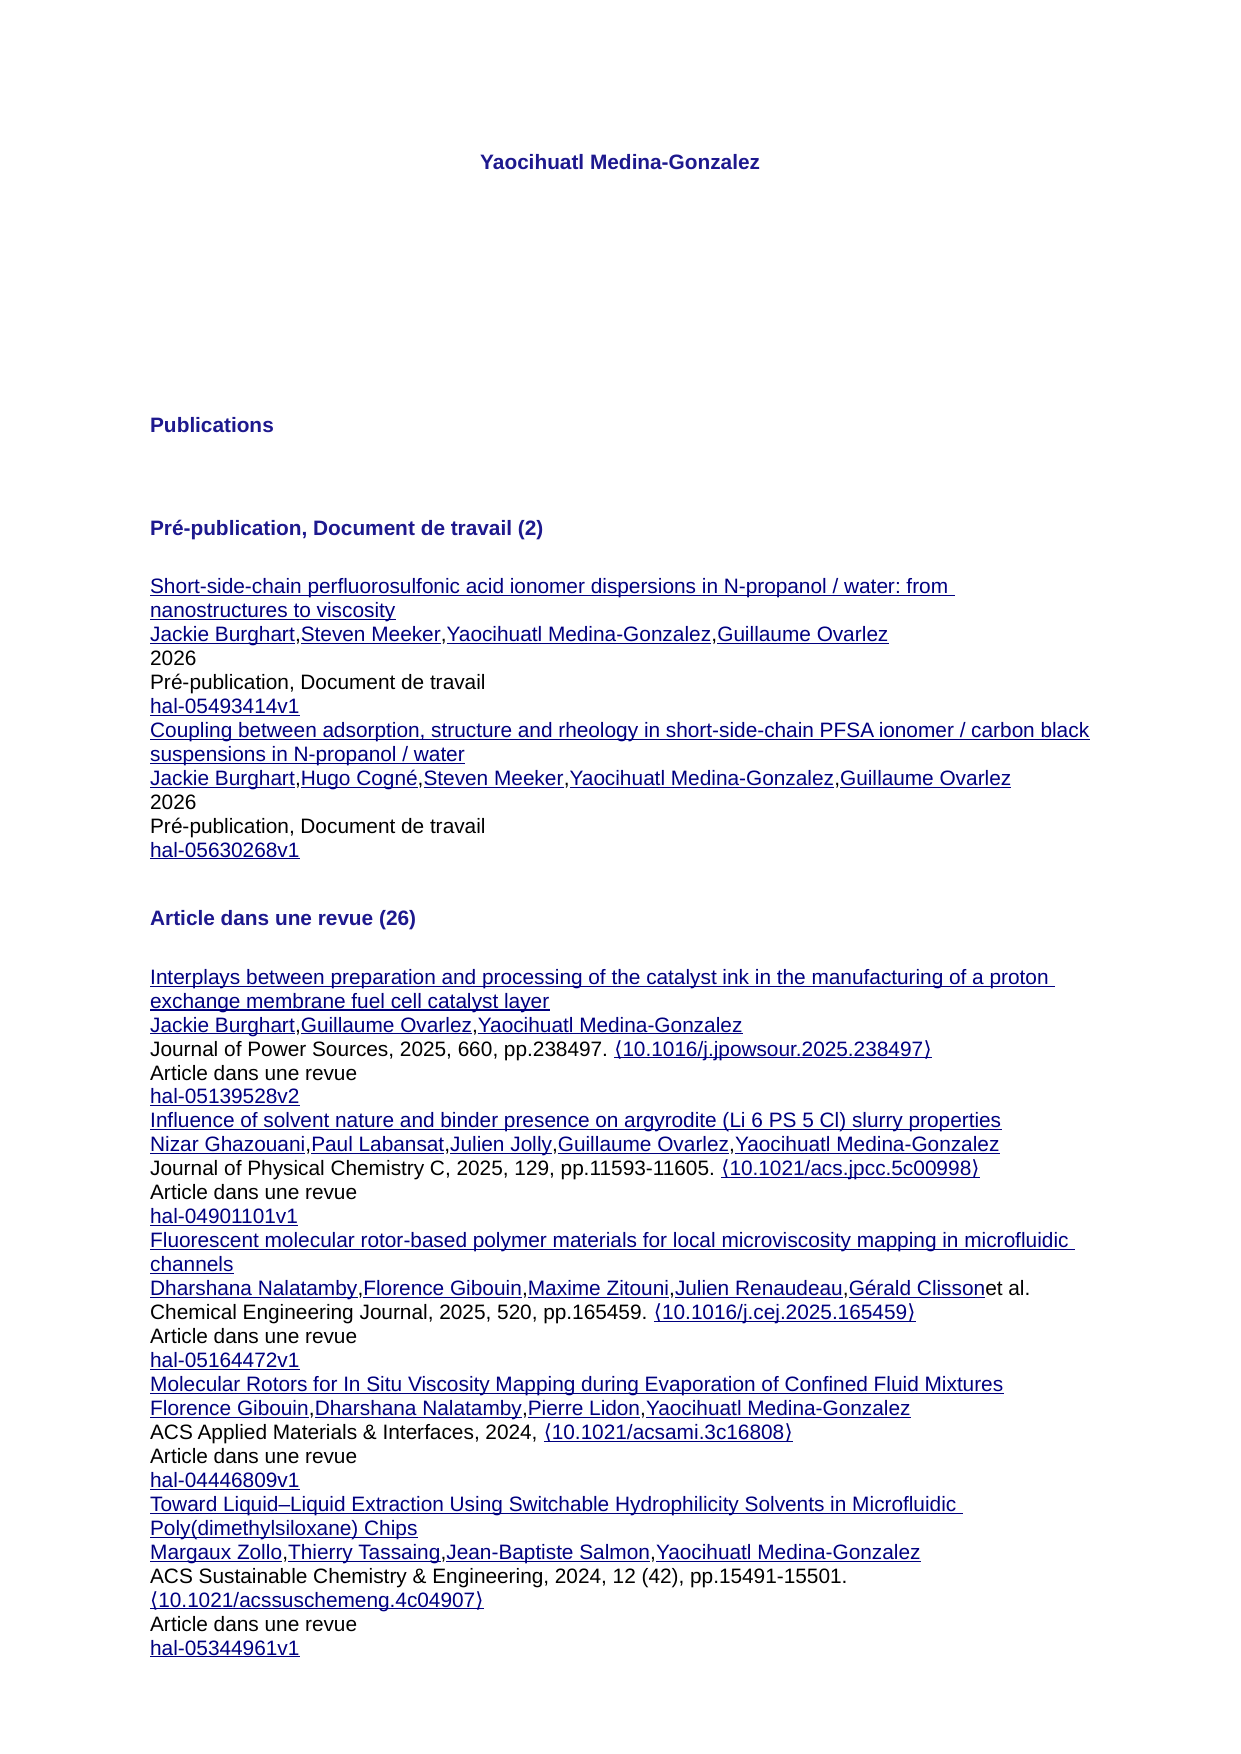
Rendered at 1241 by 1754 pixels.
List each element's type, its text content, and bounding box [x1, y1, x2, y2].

table_cell Influence of solvent nature and binder presence on argyrodite (Li 6 PS 5 Cl) slurry properties Nizar Ghazouani,Paul Labansat,Julien Jolly,Guillaume Ovarlez,Yaocihuatl Medina-Gonzalez Journal of Physical Chemistry C, 2025, 129, pp.11593-11605. ⟨10.1021/acs.jpcc.5c00998⟩ Article dans une revue hal-04901101v1 [150, 1108, 1090, 1228]
table_cell Coupling between adsorption, structure and rheology in short-side-chain PFSA ionomer / carbon black [150, 718, 1090, 739]
table_cell Molecular Rotors for In Situ Viscosity Mapping during Evaporation of Confined Fluid Mixtures Florence Gibouin,Dharshana Nalatamby,Pierre Lidon,Yaocihuatl Medina-Gonzalez ACS Applied Materials & Interfaces, 2024, ⟨10.1021/acsami.3c16808⟩ Article dans une revue hal-04446809v1 [150, 1372, 1090, 1492]
table_cell Fluorescent molecular rotor-based polymer materials for local microviscosity mapping in microfluidic channels Dharshana Nalatamby,Florence Gibouin,Maxime Zitouni,Julien Renaudeau,Gérald Clissonet al. Chemical Engineering Journal, 2025, 520, pp.165459. ⟨10.1016/j.cej.2025.165459⟩ Article dans une revue hal-05164472v1 [150, 1228, 1090, 1372]
table_cell Toward Liquid–Liquid Extraction Using Switchable Hydrophilicity Solvents in Microfluidic Poly(dimethylsiloxane) Chips Margaux Zollo,Thierry Tassaing,Jean-Baptiste Salmon,Yaocihuatl Medina-Gonzalez ACS Sustainable Chemistry & Engineering, 2024, 12 (42), pp.15491-15501. ⟨10.1021/acssuschemeng.4c04907⟩ Article dans une revue hal-05344961v1 [150, 1492, 1090, 1659]
table_cell suspensions in N-propanol / water Jackie Burghart,Hugo Cogné,Steven Meeker,Yaocihuatl Medina-Gonzalez,Guillaume Ovarlez 2026 Pré-publication, Document de travail hal-05630268v1 [150, 740, 1090, 861]
table_header Interplays between preparation and processing of the catalyst ink in the manufacturing of a proton exchange membrane fuel cell catalyst layer Jackie Burghart,Guillaume Ovarlez,Yaocihuatl Medina-Gonzalez Journal of Power Sources, 2025, 660, pp.238497. ⟨10.1016/j.jpowsour.2025.238497⟩ Article dans une revue hal-05139528v2 [150, 965, 1090, 1108]
table_header Short-side-chain perfluorosulfonic acid ionomer dispersions in N-propanol / water: from nanostructures to viscosity Jackie Burghart,Steven Meeker,Yaocihuatl Medina-Gonzalez,Guillaume Ovarlez 2026 Pré-publication, Document de travail hal-05493414v1 [150, 574, 1090, 718]
subtitle Publications [150, 412, 1090, 436]
subtitle Article dans une revue (26) [150, 906, 1090, 930]
subtitle Pré-publication, Document de travail (2) [150, 516, 1090, 539]
subtitle Yaocihuatl Medina-Gonzalez [150, 150, 1090, 174]
